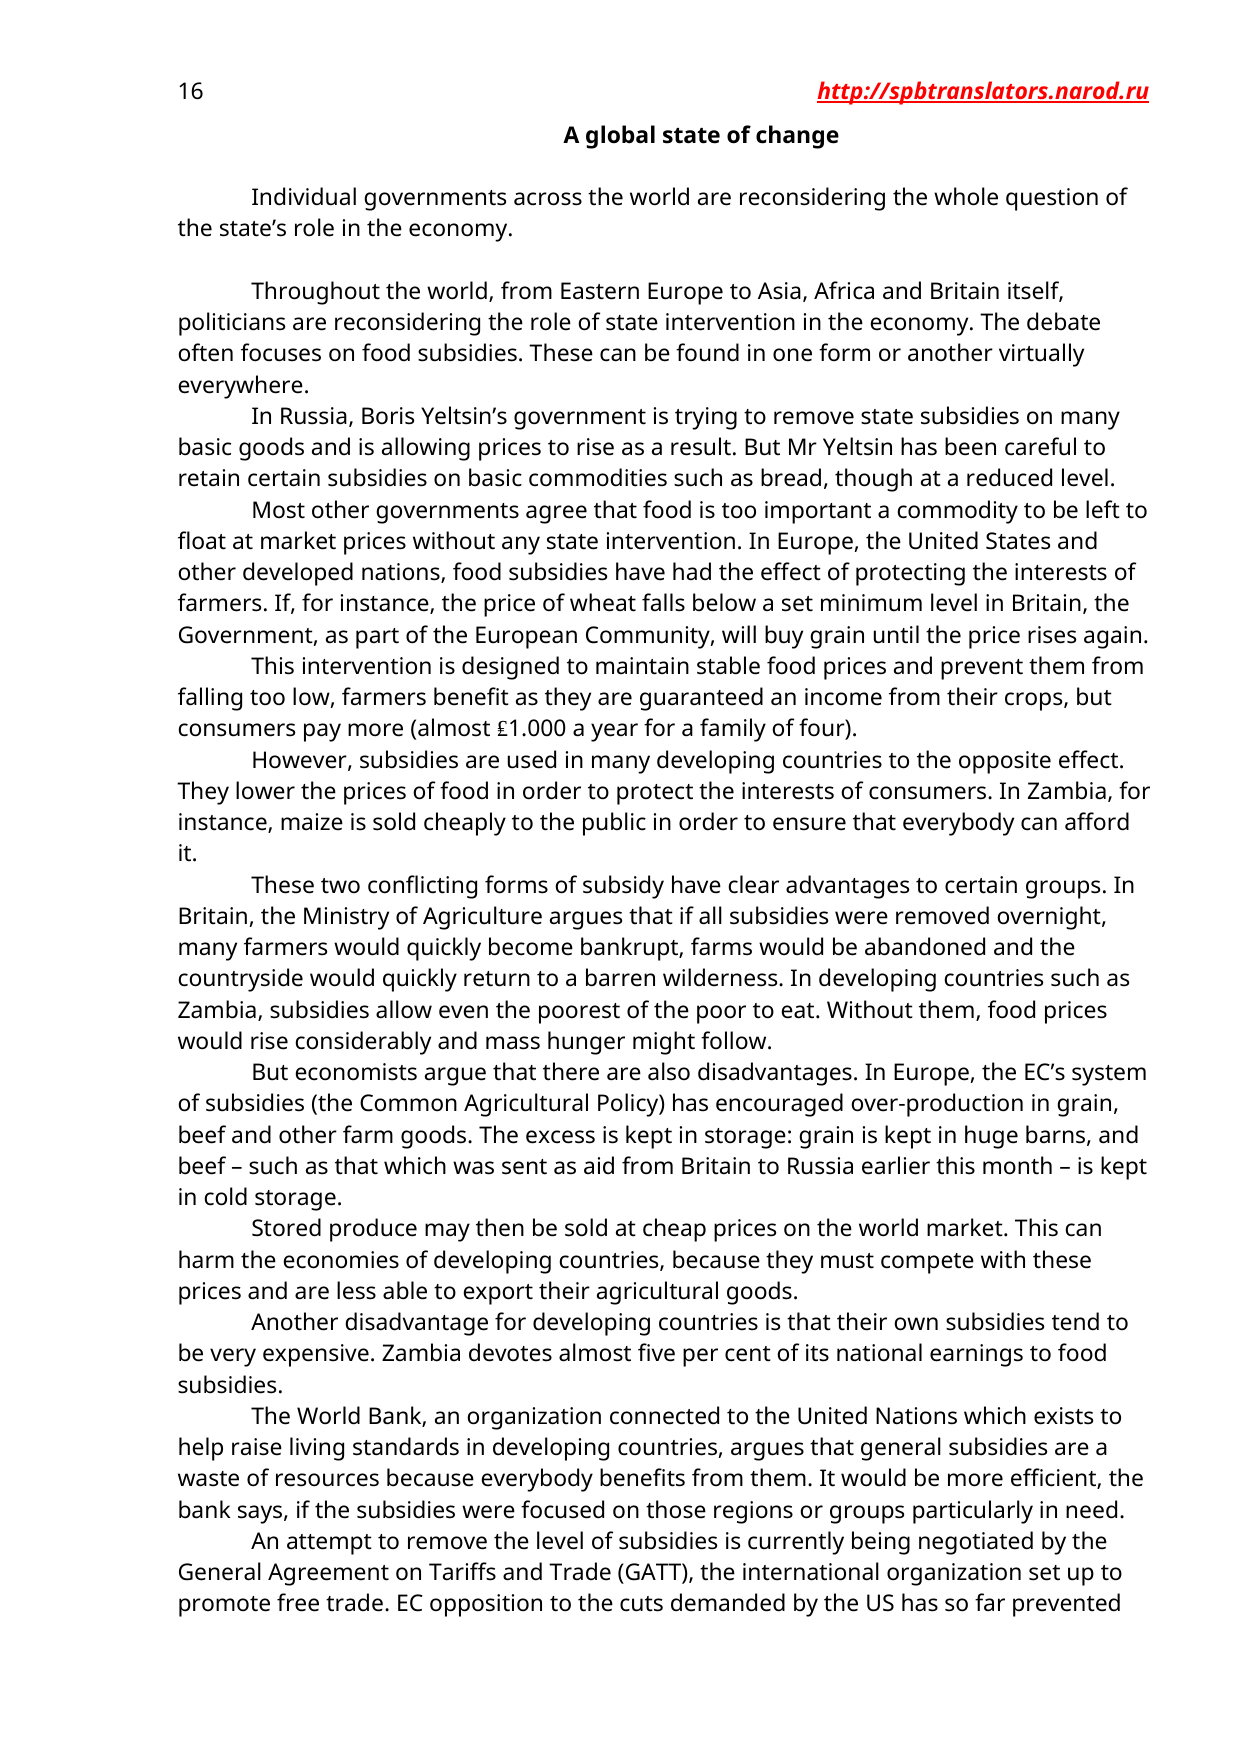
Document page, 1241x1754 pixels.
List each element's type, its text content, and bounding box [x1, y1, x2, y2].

text This intervention is designed to maintain stable food prices and prevent them from falling too low, farmers benefit as they are guaranteed an income from their crops, but consumers pay more (almost ₤1.000 a year for a family of four). [177, 649, 1152, 743]
text But economists argue that there are also disadvantages. In Europe, the EC’s system of subsidies (the Common Agricultural Policy) has encouraged over-production in grain, beef and other farm goods. The excess is kept in storage: grain is kept in huge barns, and beef – such as that which was sent as aid from Britain to Russia earlier this month – is kept in cold storage. [177, 1056, 1152, 1212]
text These two conflicting forms of subsidy have clear advantages to certain groups. In Britain, the Ministry of Agriculture argues that if all subsidies were removed overnight, many farmers would quickly become bankrupt, farms would be abandoned and the countryside would quickly return to a barren wilderness. In developing countries such as Zambia, subsidies allow even the poorest of the poor to eat. Without them, food prices would rise considerably and mass hunger might follow. [177, 868, 1152, 1056]
text In Russia, Boris Yeltsin’s government is trying to remove state subsidies on many basic goods and is allowing prices to rise as a result. But Mr Yeltsin has been careful to retain certain subsidies on basic commodities such as bread, though at a reduced level. [177, 399, 1152, 493]
text Stored produce may then be sold at cheap prices on the world market. This can harm the economies of developing countries, because they must compete with these prices and are less able to export their agricultural goods. [177, 1212, 1152, 1306]
text A global state of change [177, 118, 1152, 149]
text Another disadvantage for developing countries is that their own subsidies tend to be very expensive. Zambia devotes almost five per cent of its national earnings to food subsidies. [177, 1306, 1152, 1399]
text Individual governments across the world are reconsidering the whole question of the state’s role in the economy. [177, 181, 1152, 243]
text Throughout the world, from Eastern Europe to Asia, Africa and Britain itself, politicians are reconsidering the role of state intervention in the economy. The debate often focuses on food subsidies. These can be found in one form or another virtually everywhere. [177, 274, 1152, 399]
text However, subsidies are used in many developing countries to the opposite effect. They lower the prices of food in order to protect the interests of consumers. In Zambia, for instance, maize is sold cheaply to the public in order to ensure that everybody can afford it. [177, 743, 1152, 868]
text Most other governments agree that food is too important a commodity to be left to float at market prices without any state intervention. In Europe, the United States and other developed nations, food subsidies have had the effect of protecting the interests of farmers. If, for instance, the price of wheat falls below a set minimum level in Britain, the Government, as part of the European Community, will buy grain until the price rises again. [177, 493, 1152, 649]
text The World Bank, an organization connected to the United Nations which exists to help raise living standards in developing countries, argues that general subsidies are a waste of resources because everybody benefits from them. It would be more efficient, the bank says, if the subsidies were focused on those regions or groups particularly in need. [177, 1399, 1152, 1524]
text An attempt to remove the level of subsidies is currently being negotiated by the General Agreement on Tariffs and Trade (GATT), the international organization set up to promote free trade. EC opposition to the cuts demanded by the US has so far prevented [177, 1524, 1152, 1618]
